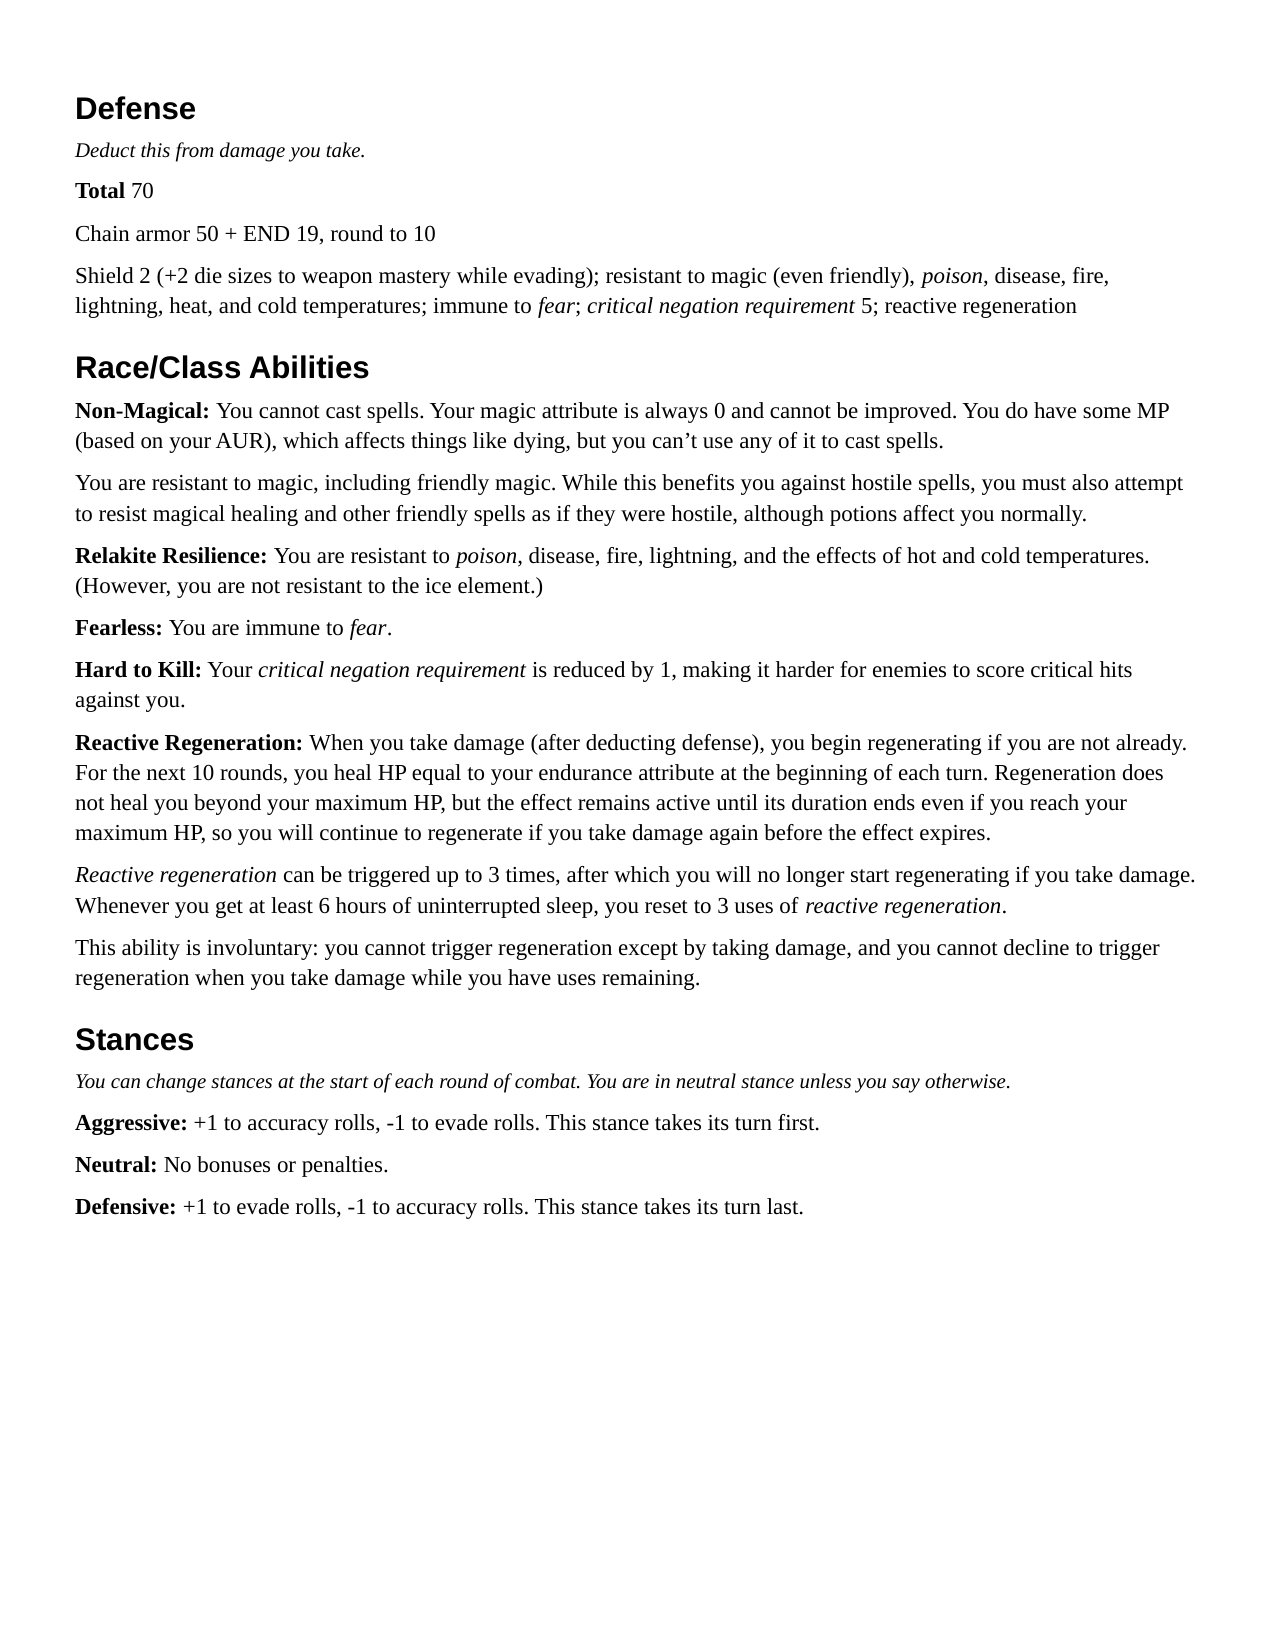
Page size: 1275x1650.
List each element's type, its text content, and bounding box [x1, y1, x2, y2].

subtitle Stances [75, 1021, 1200, 1057]
text You are resistant to magic, including friendly magic. While this benefits you against hostile spells, you must also attempt to resist magical healing and other friendly spells as if they were hostile, although potions affect you normally. [75, 469, 1200, 526]
subtitle Race/Class Abilities [75, 349, 1200, 385]
text You can change stances at the start of each round of combat. You are in neutral stance unless you say otherwise. [75, 1069, 1200, 1093]
text Defensive: +1 to evade rolls, -1 to accuracy rolls. This stance takes its turn last. [75, 1193, 1200, 1219]
text Reactive regeneration can be triggered up to 3 times, after which you will no longer start regenerating if you take damage. Whenever you get at least 6 hours of uninterrupted sleep, you reset to 3 uses of reactive regeneration. [75, 862, 1200, 918]
text Non-Magical: You cannot cast spells. Your magic attribute is always 0 and cannot be improved. You do have some MP (based on your AUR), which affects things like dying, but you can’t use any of it to cast spells. [75, 397, 1200, 453]
text Aggressive: +1 to accuracy rolls, -1 to evade rolls. This stance takes its turn first. [75, 1109, 1200, 1135]
text Chain armor 50 + END 19, round to 10 [75, 219, 1200, 246]
text Deduct this from damage you take. [75, 138, 1200, 162]
text Shield 2 (+2 die sizes to weapon mastery while evading); resistant to magic (even friendly), poison, disease, fire, lightning, heat, and cold temperatures; immune to fear; critical negation requirement 5; reactive regeneration [75, 262, 1200, 318]
text Fearless: You are immune to fear. [75, 614, 1200, 641]
text Hard to Kill: Your critical negation requirement is reduced by 1, making it harder for enemies to score critical hits against you. [75, 656, 1200, 713]
text Reactive Regeneration: When you take damage (after deducting defense), you begin regenerating if you are not already. For the next 10 rounds, you heal HP equal to your endurance attribute at the beginning of each turn. Regeneration does not heal you beyond your maximum HP, but the effect remains active until its duration ends even if you reach your maximum HP, so you will continue to regenerate if you take damage again before the effect expires. [75, 729, 1200, 846]
subtitle Defense [75, 90, 1200, 126]
text Neutral: No bonuses or penalties. [75, 1151, 1200, 1177]
text This ability is involuntary: you cannot trigger regeneration except by taking damage, and you cannot decline to trigger regeneration when you take damage while you have uses remaining. [75, 934, 1200, 991]
text Relakite Resilience: You are resistant to poison, disease, fire, lightning, and the effects of hot and cold temperatures. (However, you are not resistant to the ice element.) [75, 542, 1200, 598]
text Total 70 [75, 177, 1200, 204]
